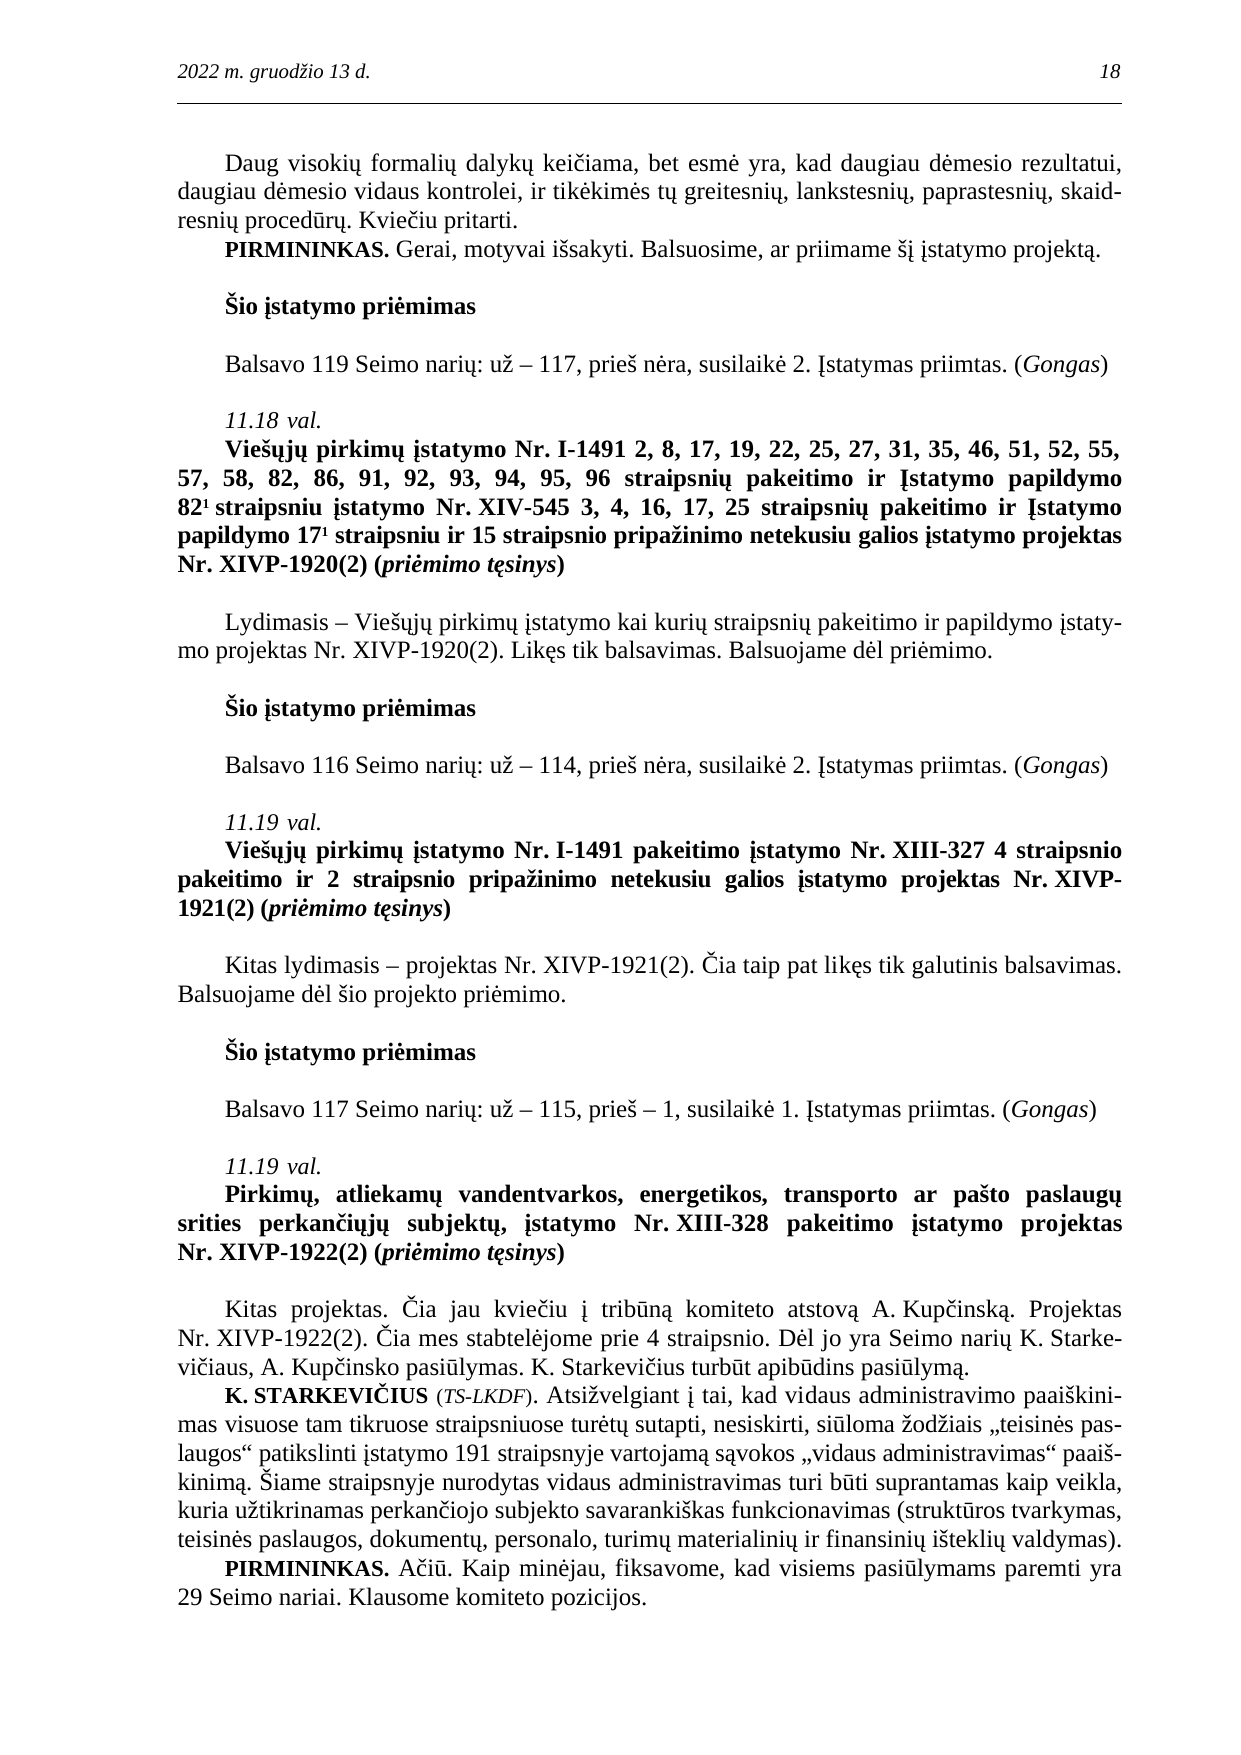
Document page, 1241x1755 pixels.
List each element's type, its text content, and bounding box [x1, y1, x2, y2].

text K. STARKEVIČIUS (TS-LKDF). At­si­žvel­giant į tai, kad vi­daus ad­mi­nist­ra­vi­mo pa­aiš­ki­ni­mas vi­suo­se tam tik­ruo­se straips­niuo­se tu­rė­tų su­tap­ti, ne­si­skir­ti, siū­lo­ma žo­džiais „tei­si­nės pa­s­lau­gos“ pa­tiks­lin­ti įsta­ty­mo 191 straips­ny­je var­to­ja­mą są­vo­kos „vi­daus ad­mi­nist­ra­vi­mas“ pa­aiš­ki­ni­mą. Šia­me straips­ny­je nu­ro­dy­tas vi­daus ad­mi­nist­ra­vi­mas tu­ri bū­ti su­pran­ta­mas kaip vei­k­la, ku­ria už­tik­ri­na­mas per­kan­čio­jo sub­jek­to sa­va­ran­kiš­kas funk­cio­na­vi­mas (struk­tū­ros tvar­ky­mas, tei­si­nės pa­slau­gos, do­ku­men­tų, per­so­na­lo, tu­ri­mų ma­te­ria­li­nių ir fi­nan­si­nių iš­tek­lių val­dy­mas). [177, 1381, 1122, 1553]
text Vie­šų­jų pir­ki­mų įsta­ty­mo Nr. I-1491 2, 8, 17, 19, 22, 25, 27, 31, 35, 46, 51, 52, 55, 57, 58, 82, 86, 91, 92, 93, 94, 95, 96 straips­nių pa­kei­ti­mo ir Įsta­ty­mo pa­pil­dy­mo 821 straips­niu įsta­ty­mo Nr. XIV-545 3, 4, 16, 17, 25 straips­nių pa­kei­ti­mo ir Įsta­ty­mo papil­dy­mo 171 straips­niu ir 15 straips­nio pri­pa­ži­ni­mo ne­te­ku­siu ga­lios įsta­ty­mo projektas Nr. XIVP-1920(2) (pri­ėmi­mo tę­si­nys) [177, 434, 1122, 578]
text 11.19 val. [224, 808, 1122, 835]
text PIRMININKAS. Ačiū. Kaip mi­nė­jau, fik­sa­vo­me, kad vi­siems pa­siū­ly­mams pa­rem­ti yra 29 Sei­mo na­riai. Klau­so­me ko­mi­te­to po­zi­ci­jos. [177, 1553, 1122, 1611]
text Daug vi­so­kių for­ma­lių da­ly­kų kei­čia­ma, bet es­mė yra, kad dau­giau dė­me­sio re­zul­ta­tui, dau­giau dė­me­sio vi­daus kon­tro­lei, ir ti­kė­ki­mės tų grei­tes­nių, lanks­tes­nių, pa­pras­tes­nių, skaid­res­nių pro­ce­dū­rų. Kvie­čiu pri­tar­ti. [177, 148, 1122, 234]
text Ki­tas ly­di­ma­sis – pro­jek­tas Nr. XIVP-1921(2). Čia taip pat li­kęs tik ga­lu­ti­nis bal­sa­vi­mas. Bal­suo­ja­me dėl šio pro­jek­to pri­ėmi­mo. [177, 950, 1122, 1008]
text Bal­sa­vo 117 Sei­mo na­rių: už – 115, prieš – 1, su­si­lai­kė 1. Įsta­ty­mas pri­im­tas. (Gon­gas) [177, 1094, 1122, 1123]
text 11.18 val. [224, 406, 1122, 434]
text Bal­sa­vo 116 Sei­mo na­rių: už – 114, prieš nė­ra, su­si­lai­kė 2. Įsta­ty­mas pri­im­tas. (Gon­gas) [177, 750, 1122, 779]
text Vie­šų­jų pir­ki­mų įsta­ty­mo Nr. I-1491 pa­kei­ti­mo įsta­ty­mo Nr. XIII-327 4 straips­nio pa­kei­ti­mo ir 2 straips­nio pri­pa­ži­ni­mo ne­te­ku­siu ga­lios įsta­ty­mo pro­jek­tas Nr. XIVP-1921(2) (pri­ėmi­mo tę­si­nys) [177, 835, 1122, 922]
text Ki­tas pro­jek­tas. Čia jau kvie­čiu į tri­bū­ną ko­mi­te­to at­sto­vą A. Kup­čins­ką. Pro­jek­tas Nr. XIVP-1922(2). Čia mes stab­te­lė­jo­me prie 4 straips­nio. Dėl jo yra Sei­mo na­rių K. Star­ke­vi­čiaus, A. Kup­čins­ko pa­siū­ly­mas. K. Star­ke­vi­čius tur­būt api­bū­dins pa­siū­ly­mą. [177, 1294, 1122, 1381]
text Šio įsta­ty­mo pri­ėmi­mas [177, 1037, 1122, 1065]
text PIRMININKAS. Ge­rai, mo­ty­vai iš­sa­ky­ti. Bal­suo­si­me, ar pri­ima­me šį įsta­ty­mo pro­jek­tą. [177, 234, 1122, 263]
text Šio įsta­ty­mo pri­ėmi­mas [177, 693, 1122, 722]
text Bal­sa­vo 119 Sei­mo na­rių: už – 117, prieš nė­ra, su­si­lai­kė 2. Įsta­ty­mas pri­im­tas. (Gon­gas) [177, 349, 1122, 378]
text Šio įsta­ty­mo pri­ėmi­mas [177, 291, 1122, 320]
text 11.19 val. [224, 1152, 1122, 1179]
text Ly­di­ma­sis – Vie­šų­jų pir­ki­mų įsta­ty­mo kai ku­rių straips­nių pa­kei­ti­mo ir pa­pil­dy­mo įsta­ty­mo pro­jek­tas Nr. XIVP-1920(2). Li­kęs tik bal­sa­vi­mas. Bal­suo­ja­me dėl pri­ėmi­mo. [177, 607, 1122, 664]
text Pir­ki­mų, at­lie­ka­mų van­dent­var­kos, ener­ge­ti­kos, trans­por­to ar paš­to pa­slau­gų srities per­kan­čių­jų sub­jek­tų, įsta­ty­mo Nr. XIII-328 pa­kei­ti­mo įsta­ty­mo pro­jek­tas Nr. XIVP-1922(2) (pri­ėmi­mo tę­si­nys) [177, 1179, 1122, 1266]
